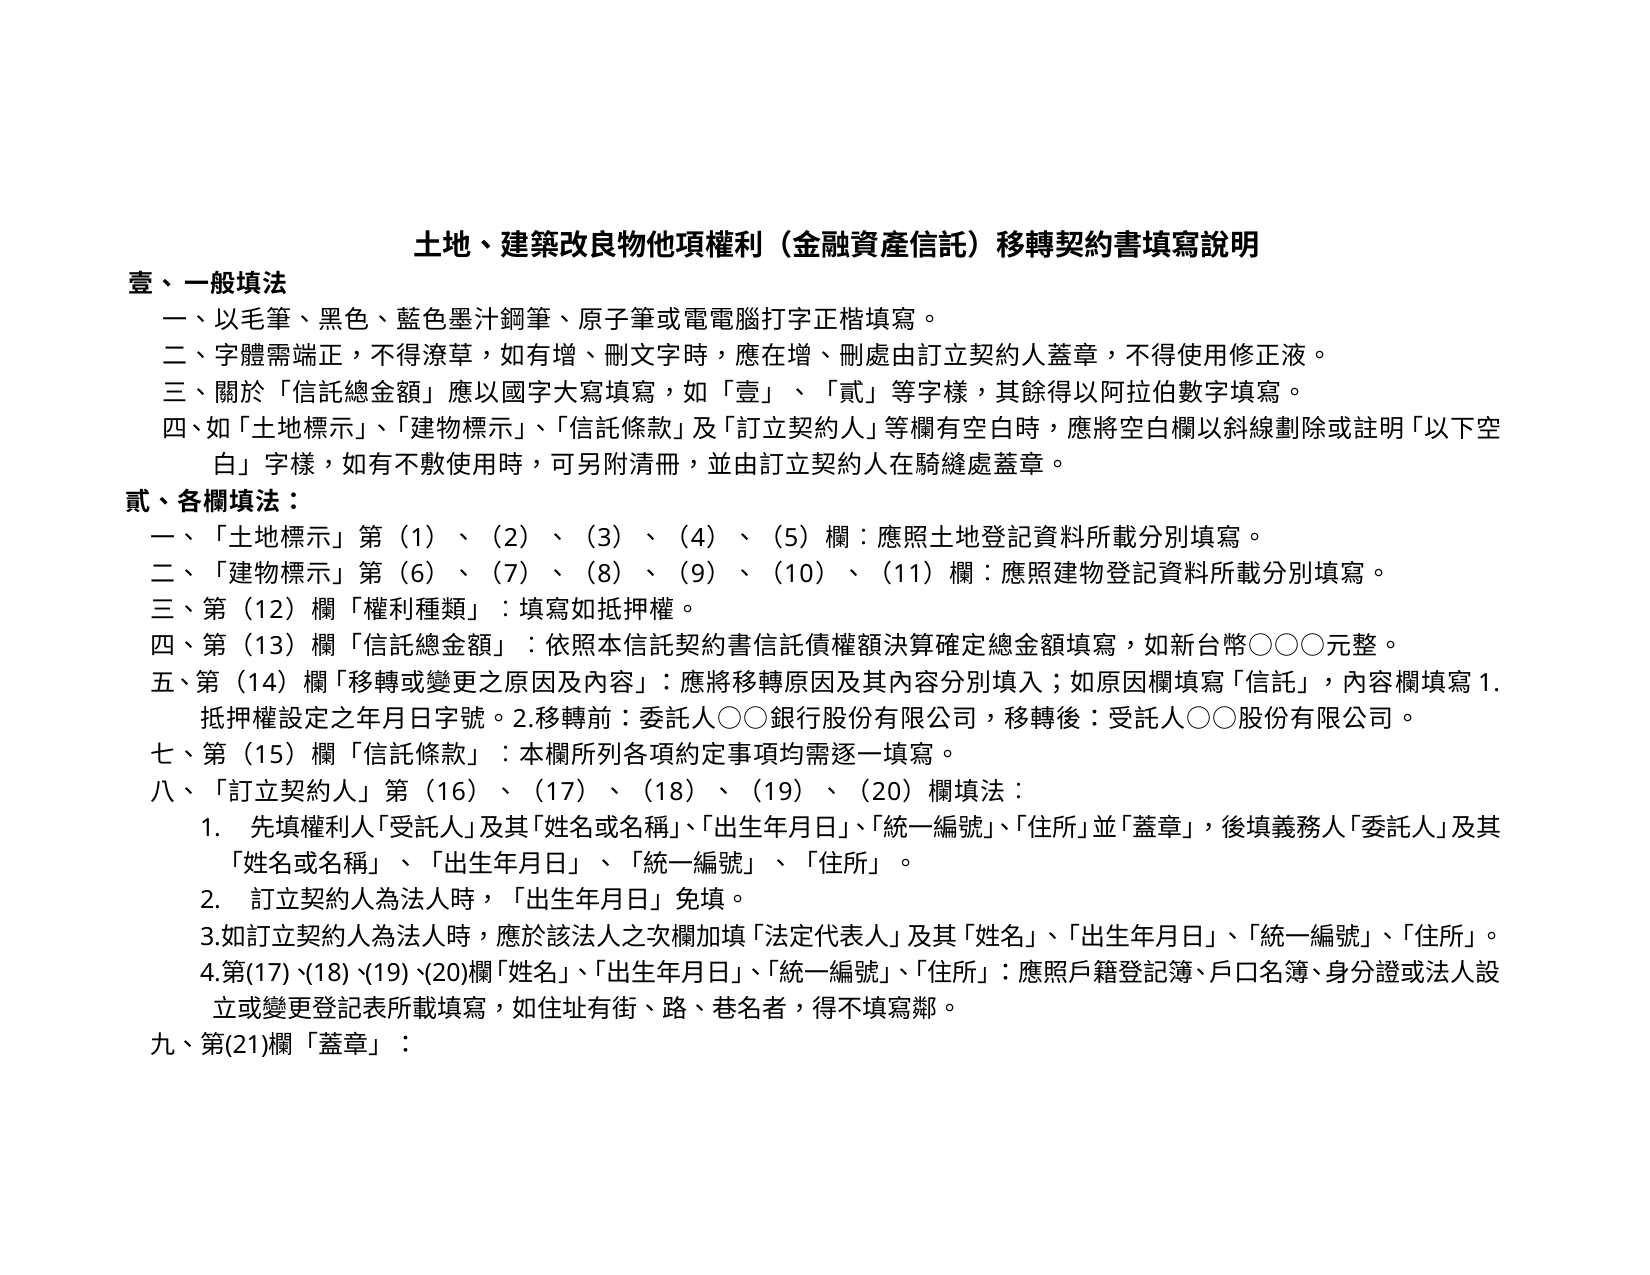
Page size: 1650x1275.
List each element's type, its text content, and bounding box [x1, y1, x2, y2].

text 二、「建物標示」第（6）、（7）、（8）、（9）、（10）、（11）欄︰應照建物登記資料所載分別填寫。 [150, 553, 1500, 590]
text 4.第(17)、(18)、(19)、(20)欄「姓名」、「出生年月日」、「統一編號」、「住所」：應照戶籍登記簿、戶口名簿、身分證或法人設立或變更登記表所載填寫，如住址有街、路、巷名者，得不填寫鄰。 [200, 952, 1500, 1025]
text 土地、建築改良物他項權利（金融資產信託）移轉契約書填寫說明 [175, 221, 1497, 263]
text 四、第（13）欄「信託總金額」︰依照本信託契約書信託債權額決算確定總金額填寫，如新台幣○○○元整。 [150, 626, 1500, 662]
list 一般填法 [128, 263, 1500, 300]
text 二、字體需端正，不得潦草，如有增、刪文字時，應在增、刪處由訂立契約人蓋章，不得使用修正液。 [162, 336, 1500, 372]
list 訂立契約人為法人時，「出生年月日」免填。 [200, 880, 1500, 916]
text 貳、各欄填法： [100, 481, 1500, 517]
text 三、第（12）欄「權利種類」︰填寫如抵押權。 [150, 590, 1500, 626]
text 五、第（14）欄「移轉或變更之原因及內容」：應將移轉原因及其內容分別填入；如原因欄填寫「信託」，內容欄填寫1.抵押權設定之年月日字號。2.移轉前：委託人○○銀行股份有限公司，移轉後：受託人○○股份有限公司。 [150, 662, 1500, 735]
text 一、「土地標示」第（1）、（2）、（3）、（4）、（5）欄︰應照土地登記資料所載分別填寫。 [150, 517, 1500, 553]
text 七、第（15）欄「信託條款」︰本欄所列各項約定事項均需逐一填寫。 [100, 735, 1500, 771]
text 九、第(21)欄「蓋章」： [100, 1025, 1500, 1061]
text 四、如「土地標示」、「建物標示」、「信託條款」及「訂立契約人」等欄有空白時，應將空白欄以斜線劃除或註明「以下空白」字樣，如有不敷使用時，可另附清冊，並由訂立契約人在騎縫處蓋章。 [162, 408, 1500, 481]
text 一、以毛筆、黑色、藍色墨汁鋼筆、原子筆或電電腦打字正楷填寫。 [100, 300, 1500, 336]
text 3.如訂立契約人為法人時，應於該法人之次欄加填「法定代表人」及其「姓名」、「出生年月日」、「統一編號」、「住所」。 [200, 916, 1500, 952]
list 先填權利人「受託人」及其「姓名或名稱」、「出生年月日」、「統一編號」、「住所」並「蓋章」，後填義務人「委託人」及其「姓名或名稱」、「出生年月日」、「統一編號」、「住所」。 [200, 807, 1500, 880]
text 三、關於「信託總金額」應以國字大寫填寫，如「壹」、「貳」等字樣，其餘得以阿拉伯數字填寫。 [162, 372, 1500, 408]
text 八、「訂立契約人」第（16）、（17）、（18）、（19）、（20）欄填法︰ [100, 771, 1500, 807]
